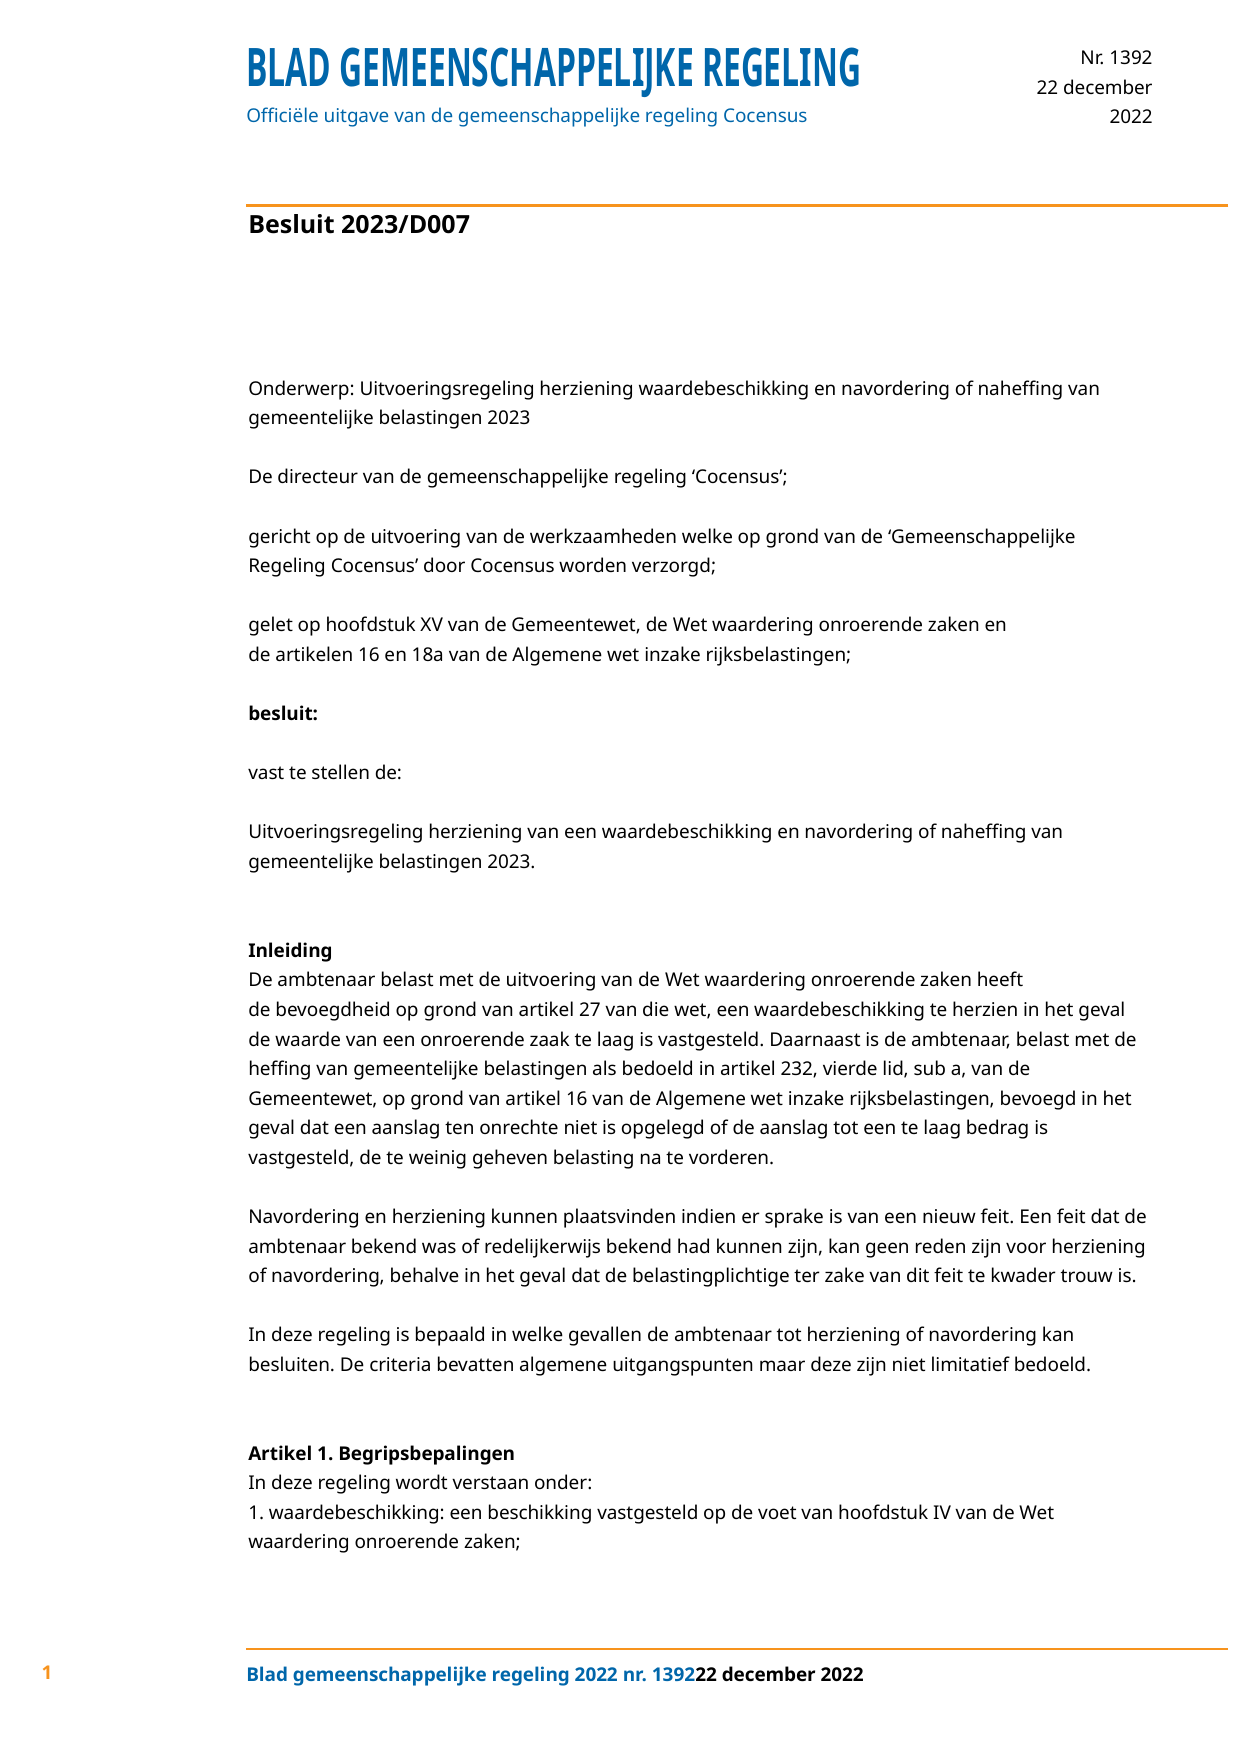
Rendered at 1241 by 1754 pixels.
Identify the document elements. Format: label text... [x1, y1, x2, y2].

text 1. waardebeschikking: een beschikking vastgesteld op de voet van hoofdstuk IV van de Wet waardering onroerende zaken; [248, 1499, 1152, 1554]
text De ambtenaar belast met de uitvoering van de Wet waardering onroerende zaken heeft [248, 967, 1152, 992]
text Onderwerp: Uitvoeringsregeling herziening waardebeschikking en navordering of naheffing van gemeentelijke belastingen 2023 [248, 375, 1152, 430]
text In deze regeling is bepaald in welke gevallen de ambtenaar tot herziening of navordering kan besluiten. De criteria bevatten algemene uitgangspunten maar deze zijn niet limitatief bedoeld. [248, 1322, 1152, 1377]
text gelet op hoofdstuk XV van de Gemeentewet, de Wet waardering onroerende zaken en [248, 612, 1152, 637]
text In deze regeling wordt verstaan onder: [248, 1469, 1152, 1495]
text Navordering en herziening kunnen plaatsvinden indien er sprake is van een nieuw feit. Een feit dat de ambtenaar bekend was of redelijkerwijs bekend had kunnen zijn, kan geen reden zijn voor herziening of navordering, behalve in het geval dat de belastingplichtige ter zake van dit feit te kwader trouw is. [248, 1203, 1152, 1288]
text De directeur van de gemeenschappelijke regeling ‘Cocensus’; [248, 464, 1152, 489]
text de artikelen 16 en 18a van de Algemene wet inzake rijksbelastingen; [248, 641, 1152, 667]
text Inleiding [248, 937, 1152, 963]
text de bevoegdheid op grond van artikel 27 van die wet, een waardebeschikking te herzien in het geval de waarde van een onroerende zaak te laag is vastgesteld. Daarnaast is de ambtenaar, belast met de heffing van gemeentelijke belastingen als bedoeld in artikel 232, vierde lid, sub a, van de Gemeentewet, op grond van artikel 16 van de Algemene wet inzake rijksbelastingen, bevoegd in het geval dat een aanslag ten onrechte niet is opgelegd of de aanslag tot een te laag bedrag is vastgesteld, de te weinig geheven belasting na te vorderen. [248, 996, 1152, 1170]
picture [41, 47, 231, 172]
text Besluit 2023/D007 [248, 207, 1152, 241]
text besluit: [248, 700, 1152, 726]
text Artikel 1. Begripsbepalingen [248, 1440, 1152, 1466]
text vast te stellen de: [248, 759, 1152, 785]
text gericht op de uitvoering van de werkzaamheden welke op grond van de ‘Gemeenschappelijke Regeling Cocensus’ door Cocensus worden verzorgd; [248, 523, 1152, 578]
text Uitvoeringsregeling herziening van een waardebeschikking en navordering of naheffing van gemeentelijke belastingen 2023. [248, 819, 1152, 874]
